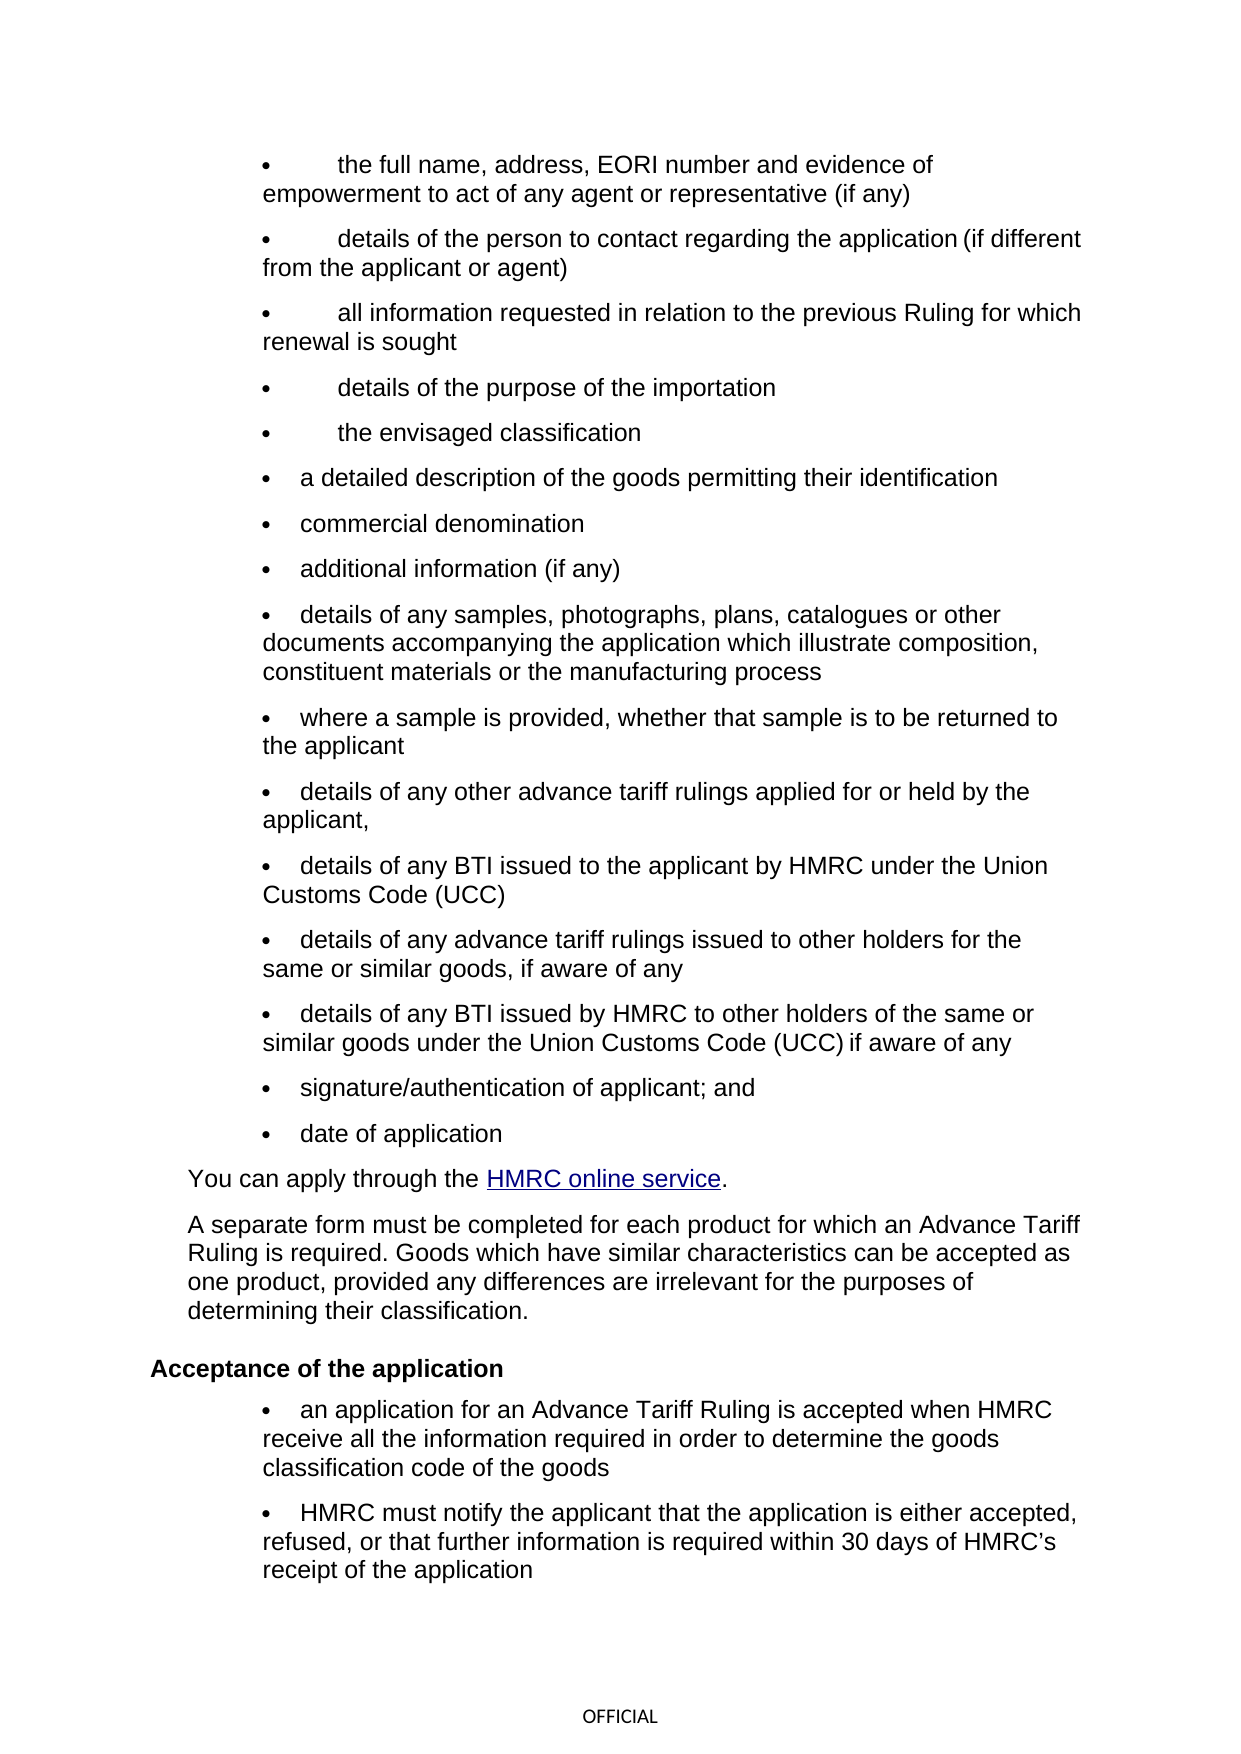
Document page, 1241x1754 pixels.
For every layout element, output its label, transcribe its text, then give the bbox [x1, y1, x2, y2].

list details of the purpose of the importation [262, 372, 1090, 401]
list details of any advance tariff rulings issued to other holders for the same or similar goods, if aware of any [262, 925, 1090, 982]
subtitle Acceptance of the application [150, 1354, 1090, 1382]
list the envisaged classification [262, 418, 1090, 447]
list a detailed description of the goods permitting their identification [262, 463, 1090, 492]
list where a sample is provided, whether that sample is to be returned to the applicant [262, 702, 1090, 760]
list additional information (if any) [262, 554, 1090, 583]
text You can apply through the HMRC online service. [187, 1164, 1090, 1193]
list details of any samples, photographs, plans, catalogues or other documents accompanying the application which illustrate composition, constituent materials or the manufacturing process [262, 599, 1090, 686]
list all information requested in relation to the previous Ruling for which renewal is sought [262, 298, 1090, 356]
list details of the person to contact regarding the application (if different from the applicant or agent) [262, 224, 1090, 282]
list signature/authentication of applicant; and [262, 1073, 1090, 1102]
list an application for an Advance Tariff Ruling is accepted when HMRC receive all the information required in order to determine the goods classification code of the goods [262, 1395, 1090, 1481]
list the full name, address, EORI number and evidence of empowerment to act of any agent or representative (if any) [262, 150, 1090, 207]
list details of any BTI issued to the applicant by HMRC under the Union Customs Code (UCC) [262, 851, 1090, 908]
list date of application [262, 1119, 1090, 1147]
text A separate form must be completed for each product for which an Advance Tariff Ruling is required. Goods which have similar characteristics can be accepted as one product, provided any differences are irrelevant for the purposes of determining their classification. [187, 1209, 1090, 1324]
list HMRC must notify the applicant that the application is either accepted, refused, or that further information is required within 30 days of HMRC’s receipt of the application [262, 1498, 1090, 1584]
list commercial denomination [262, 509, 1090, 537]
list details of any BTI issued by HMRC to other holders of the same or similar goods under the Union Customs Code (UCC) if aware of any [262, 999, 1090, 1057]
list details of any other advance tariff rulings applied for or held by the applicant, [262, 777, 1090, 834]
